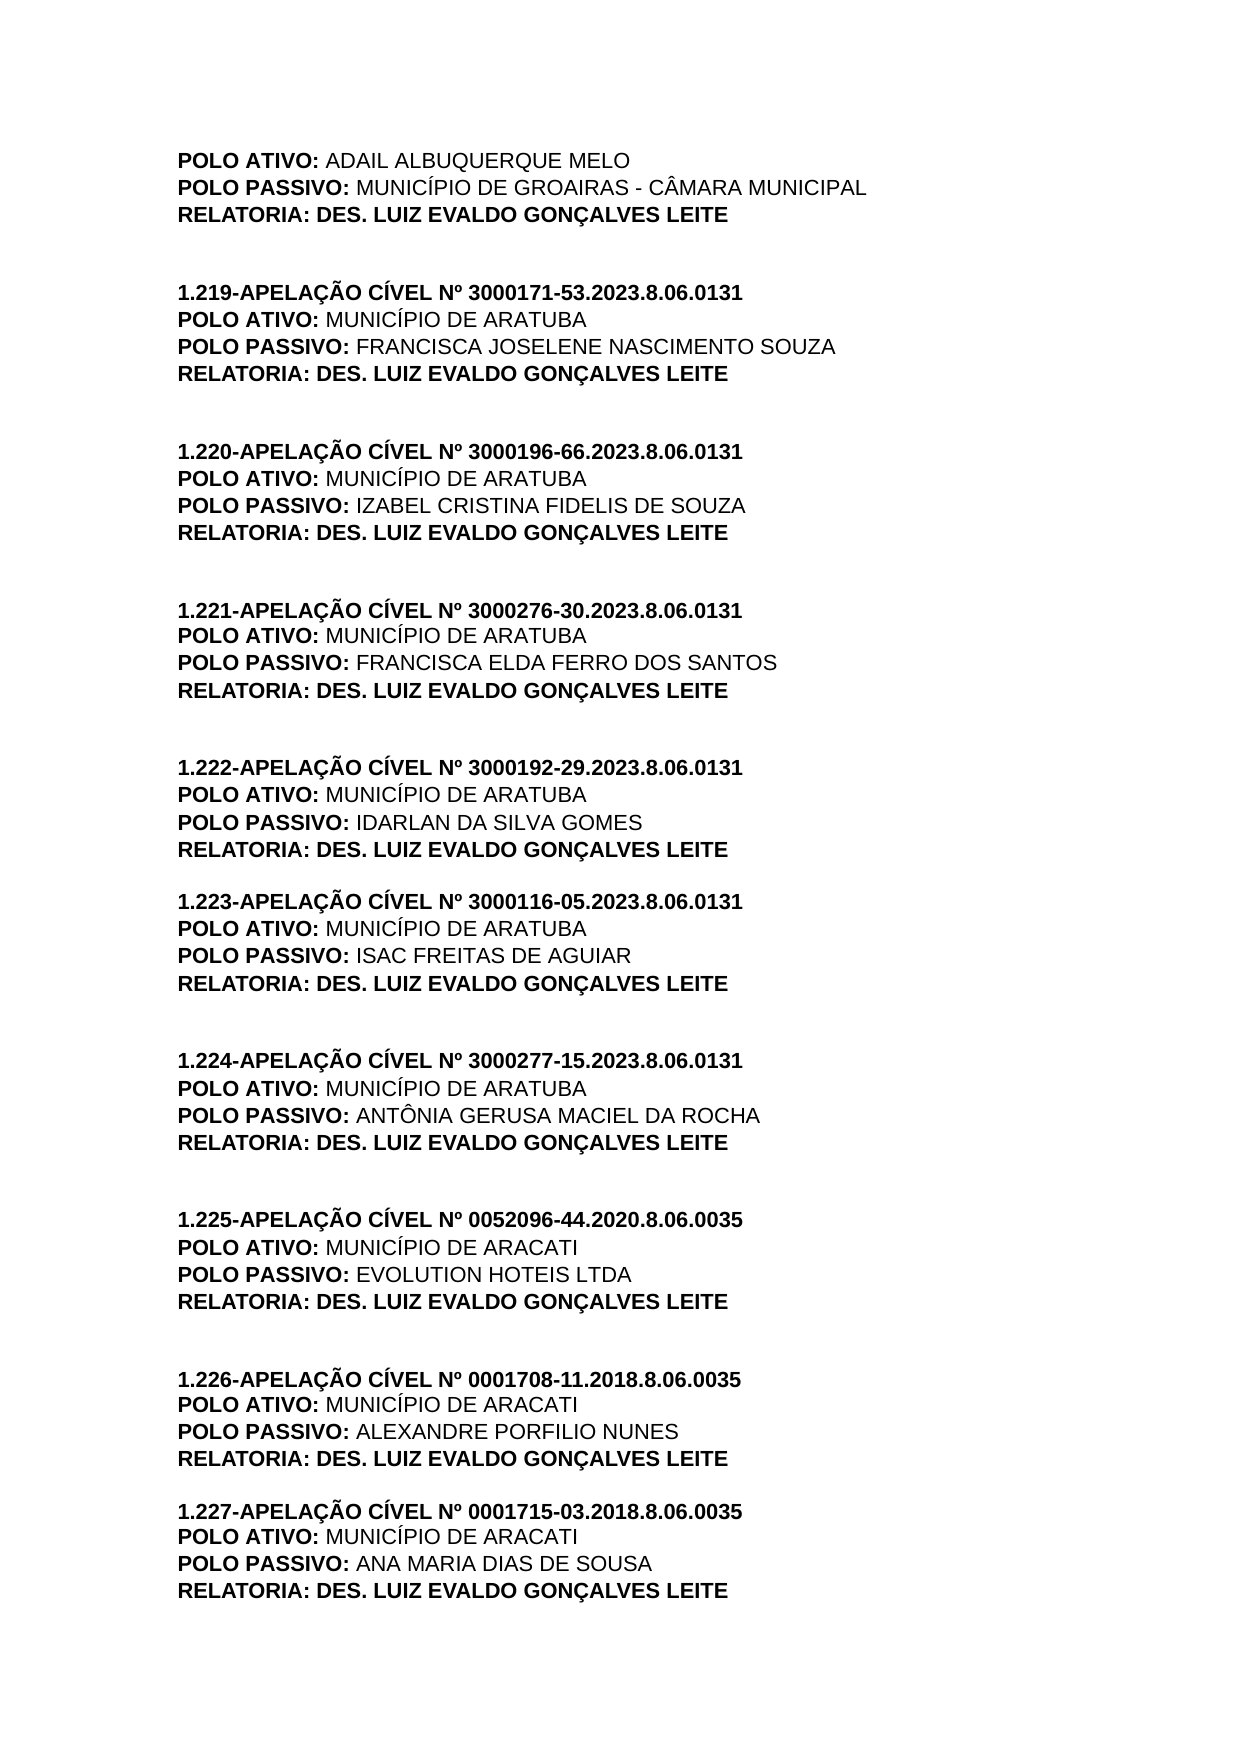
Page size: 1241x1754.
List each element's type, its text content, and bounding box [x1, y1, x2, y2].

text RELATORIA: DES. LUIZ EVALDO GONÇALVES LEITE [177, 1289, 1063, 1314]
text 1.227-APELAÇÃO CÍVEL Nº 0001715-03.2018.8.06.0035 [177, 1498, 1063, 1524]
text POLO ATIVO: MUNICÍPIO DE ARATUBA [177, 782, 1063, 807]
text POLO PASSIVO: ANTÔNIA GERUSA MACIEL DA ROCHA [177, 1103, 1063, 1128]
text POLO PASSIVO: FRANCISCA JOSELENE NASCIMENTO SOUZA [177, 334, 1063, 359]
text 1.221-APELAÇÃO CÍVEL Nº 3000276-30.2023.8.06.0131 [177, 598, 1063, 623]
text 1.225-APELAÇÃO CÍVEL Nº 0052096-44.2020.8.06.0035 [177, 1207, 1063, 1233]
text POLO ATIVO: MUNICÍPIO DE ARACATI [177, 1392, 1063, 1417]
text 1.222-APELAÇÃO CÍVEL Nº 3000192-29.2023.8.06.0131 [177, 755, 1063, 780]
text POLO PASSIVO: IZABEL CRISTINA FIDELIS DE SOUZA [177, 493, 1063, 518]
text POLO ATIVO: ADAIL ALBUQUERQUE MELO [177, 148, 1063, 173]
text POLO PASSIVO: MUNICÍPIO DE GROAIRAS - CÂMARA MUNICIPAL [177, 175, 1063, 200]
text POLO ATIVO: MUNICÍPIO DE ARATUBA [177, 1075, 1063, 1101]
text POLO ATIVO: MUNICÍPIO DE ARACATI [177, 1234, 1063, 1260]
text 1.223-APELAÇÃO CÍVEL Nº 3000116-05.2023.8.06.0131 [177, 889, 1063, 914]
text POLO PASSIVO: ISAC FREITAS DE AGUIAR [177, 943, 1063, 969]
text RELATORIA: DES. LUIZ EVALDO GONÇALVES LEITE [177, 202, 1063, 227]
text POLO PASSIVO: IDARLAN DA SILVA GOMES [177, 809, 1063, 835]
text RELATORIA: DES. LUIZ EVALDO GONÇALVES LEITE [177, 520, 1063, 546]
text POLO ATIVO: MUNICÍPIO DE ARATUBA [177, 916, 1063, 941]
text POLO ATIVO: MUNICÍPIO DE ARATUBA [177, 307, 1063, 332]
text POLO ATIVO: MUNICÍPIO DE ARACATI [177, 1524, 1063, 1549]
text 1.220-APELAÇÃO CÍVEL Nº 3000196-66.2023.8.06.0131 [177, 439, 1063, 464]
text RELATORIA: DES. LUIZ EVALDO GONÇALVES LEITE [177, 837, 1063, 862]
text RELATORIA: DES. LUIZ EVALDO GONÇALVES LEITE [177, 971, 1063, 996]
text POLO PASSIVO: ANA MARIA DIAS DE SOUSA [177, 1551, 1063, 1576]
text POLO PASSIVO: EVOLUTION HOTEIS LTDA [177, 1262, 1063, 1287]
text 1.226-APELAÇÃO CÍVEL Nº 0001708-11.2018.8.06.0035 [177, 1367, 1063, 1392]
text RELATORIA: DES. LUIZ EVALDO GONÇALVES LEITE [177, 1578, 1063, 1603]
text RELATORIA: DES. LUIZ EVALDO GONÇALVES LEITE [177, 677, 1063, 703]
text POLO ATIVO: MUNICÍPIO DE ARATUBA [177, 623, 1063, 648]
text POLO PASSIVO: ALEXANDRE PORFILIO NUNES [177, 1419, 1063, 1444]
text RELATORIA: DES. LUIZ EVALDO GONÇALVES LEITE [177, 1446, 1063, 1471]
text RELATORIA: DES. LUIZ EVALDO GONÇALVES LEITE [177, 361, 1063, 386]
text 1.219-APELAÇÃO CÍVEL Nº 3000171-53.2023.8.06.0131 [177, 279, 1063, 305]
text RELATORIA: DES. LUIZ EVALDO GONÇALVES LEITE [177, 1130, 1063, 1155]
text POLO PASSIVO: FRANCISCA ELDA FERRO DOS SANTOS [177, 650, 1063, 676]
text 1.224-APELAÇÃO CÍVEL Nº 3000277-15.2023.8.06.0131 [177, 1048, 1063, 1073]
text POLO ATIVO: MUNICÍPIO DE ARATUBA [177, 466, 1063, 491]
